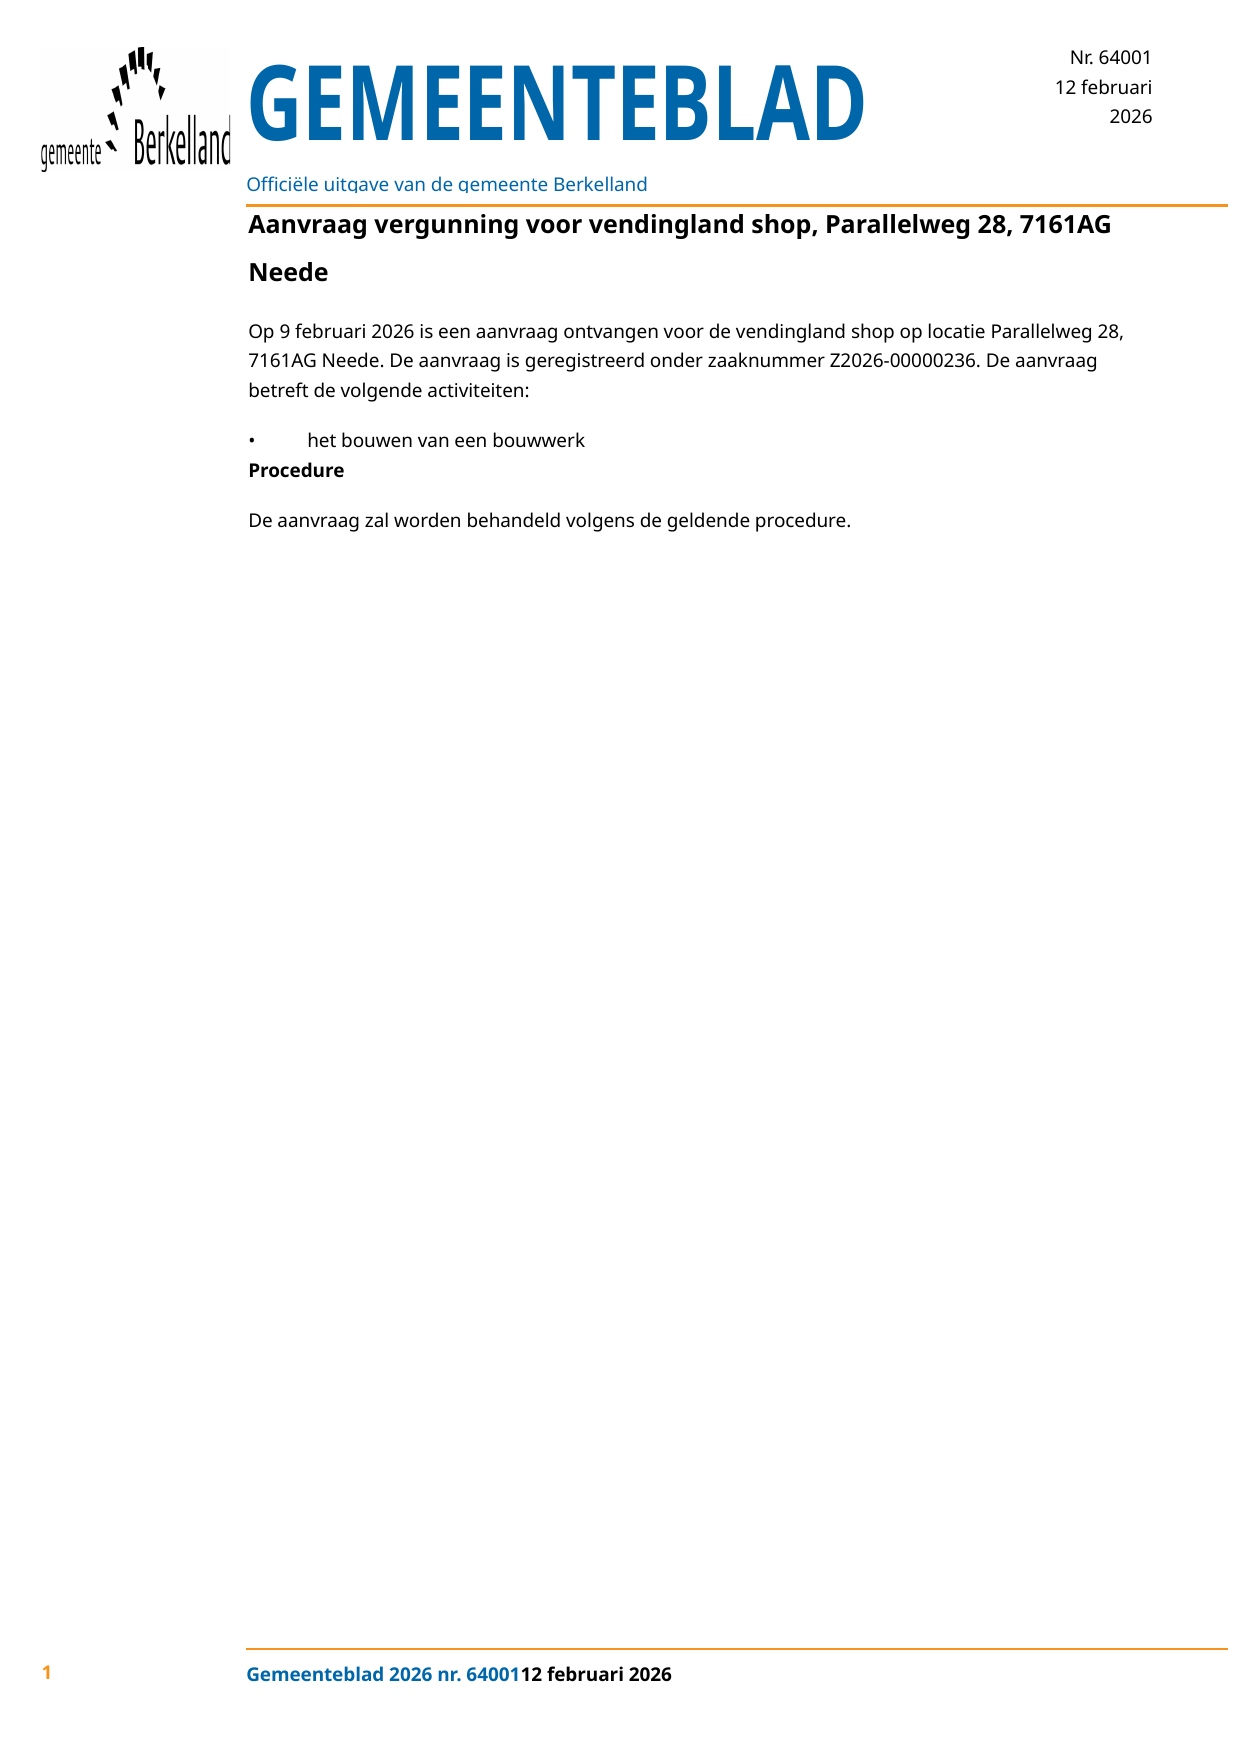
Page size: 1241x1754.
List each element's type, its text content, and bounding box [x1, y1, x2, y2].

picture [41, 47, 231, 172]
text Op 9 februari 2026 is een aanvraag ontvangen voor de vendingland shop op locatie Parallelweg 28, 7161AG Neede. De aanvraag is geregistreerd onder zaaknummer Z2026-00000236. De aanvraag betreft de volgende activiteiten: [248, 318, 1152, 403]
text De aanvraag zal worden behandeld volgens de geldende procedure. [248, 507, 1152, 533]
list het bouwen van een bouwwerk [248, 427, 1152, 453]
text Procedure [248, 457, 1152, 483]
text Aanvraag vergunning voor vendingland shop, Parallelweg 28, 7161AG Neede [248, 207, 1152, 288]
